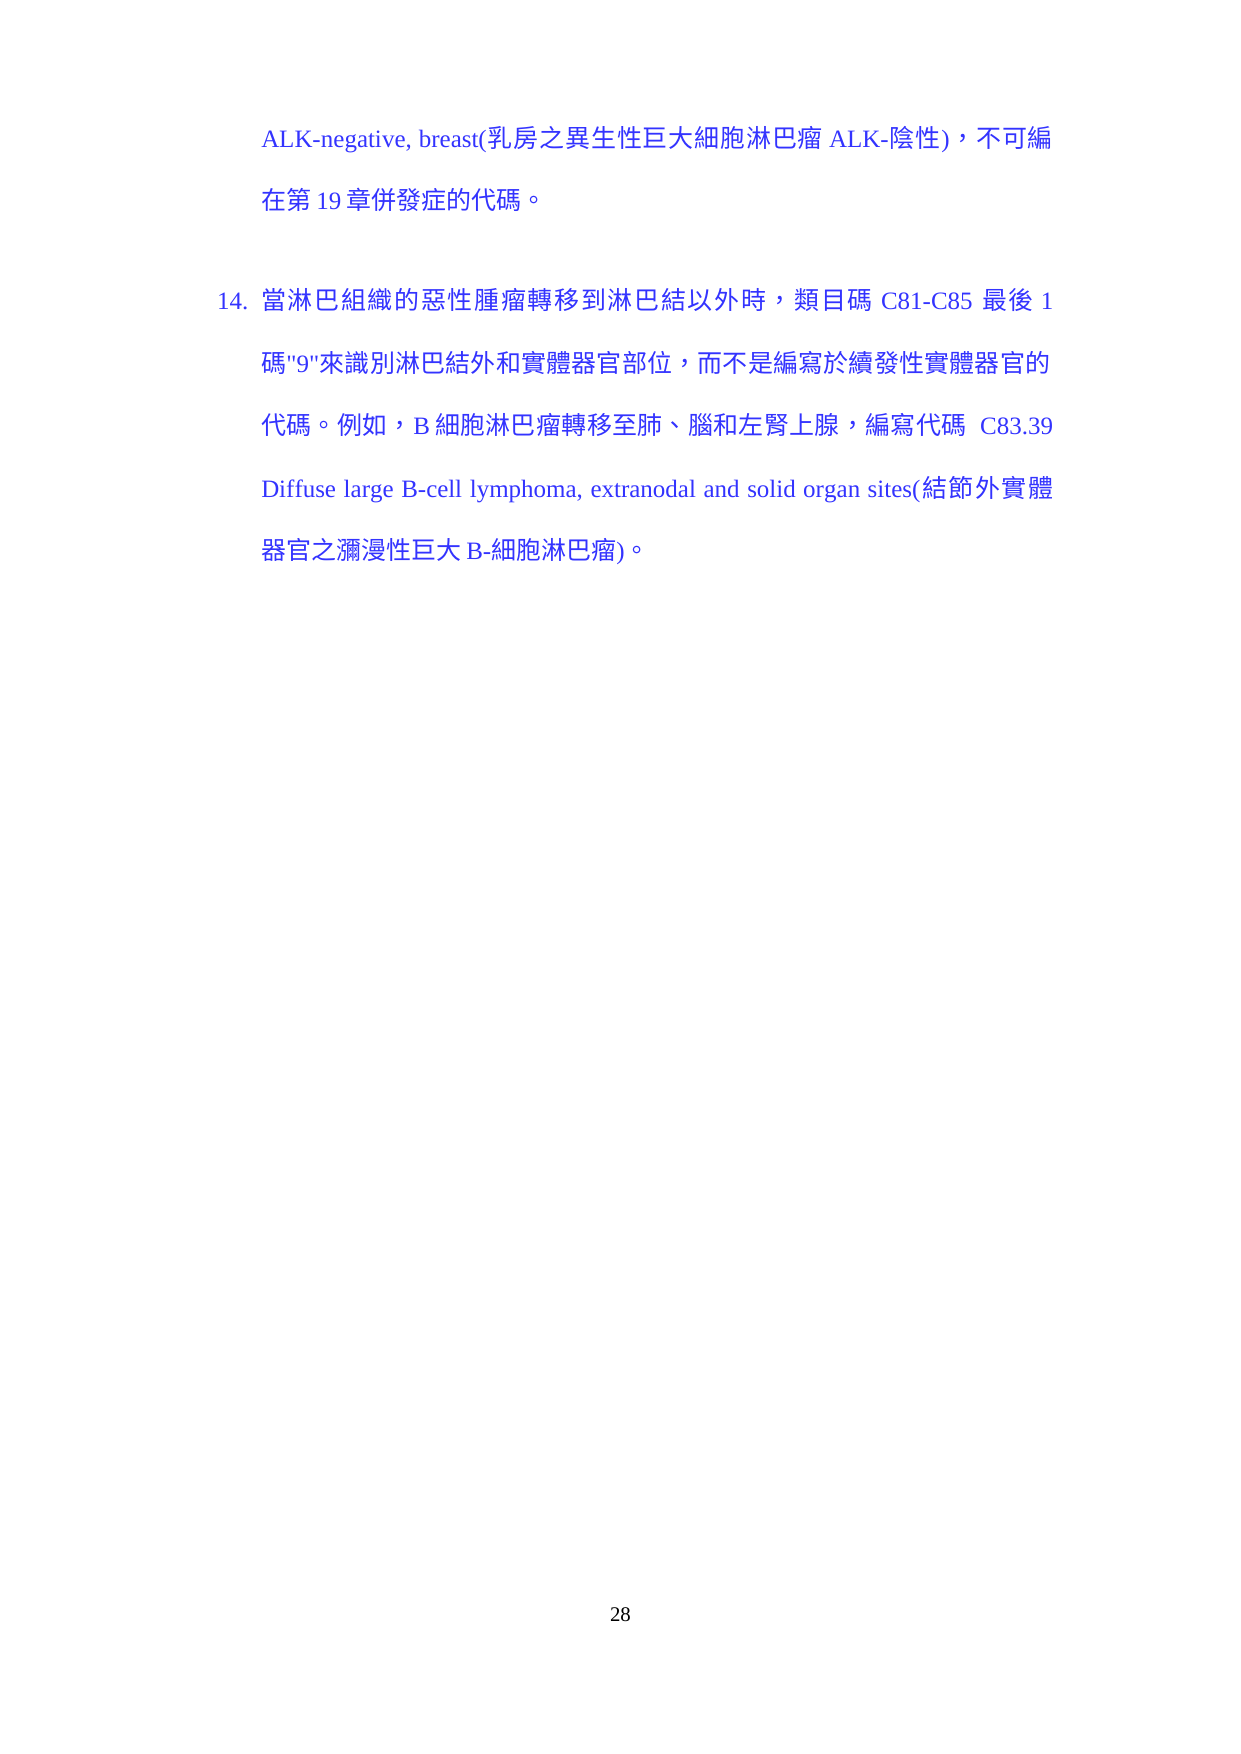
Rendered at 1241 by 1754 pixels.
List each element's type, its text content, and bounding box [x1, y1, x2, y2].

list ALK-negative, breast(乳房之異生性巨大細胞淋巴瘤ALK-陰性)，不可編在第19章併發症的代碼。 [217, 94, 1053, 219]
list 當淋巴組織的惡性腫瘤轉移到淋巴結以外時，類目碼C81-C85 最後1碼"9"來識別淋巴結外和實體器官部位，而不是編寫於續發性實體器官的代碼。例如，B細胞淋巴瘤轉移至肺、腦和左腎上腺，編寫代碼 C83.39 Diffuse large B-cell lymphoma, extranodal and solid organ sites(結節外實體器官之瀰漫性巨大B-細胞淋巴瘤)。 [217, 257, 1053, 569]
